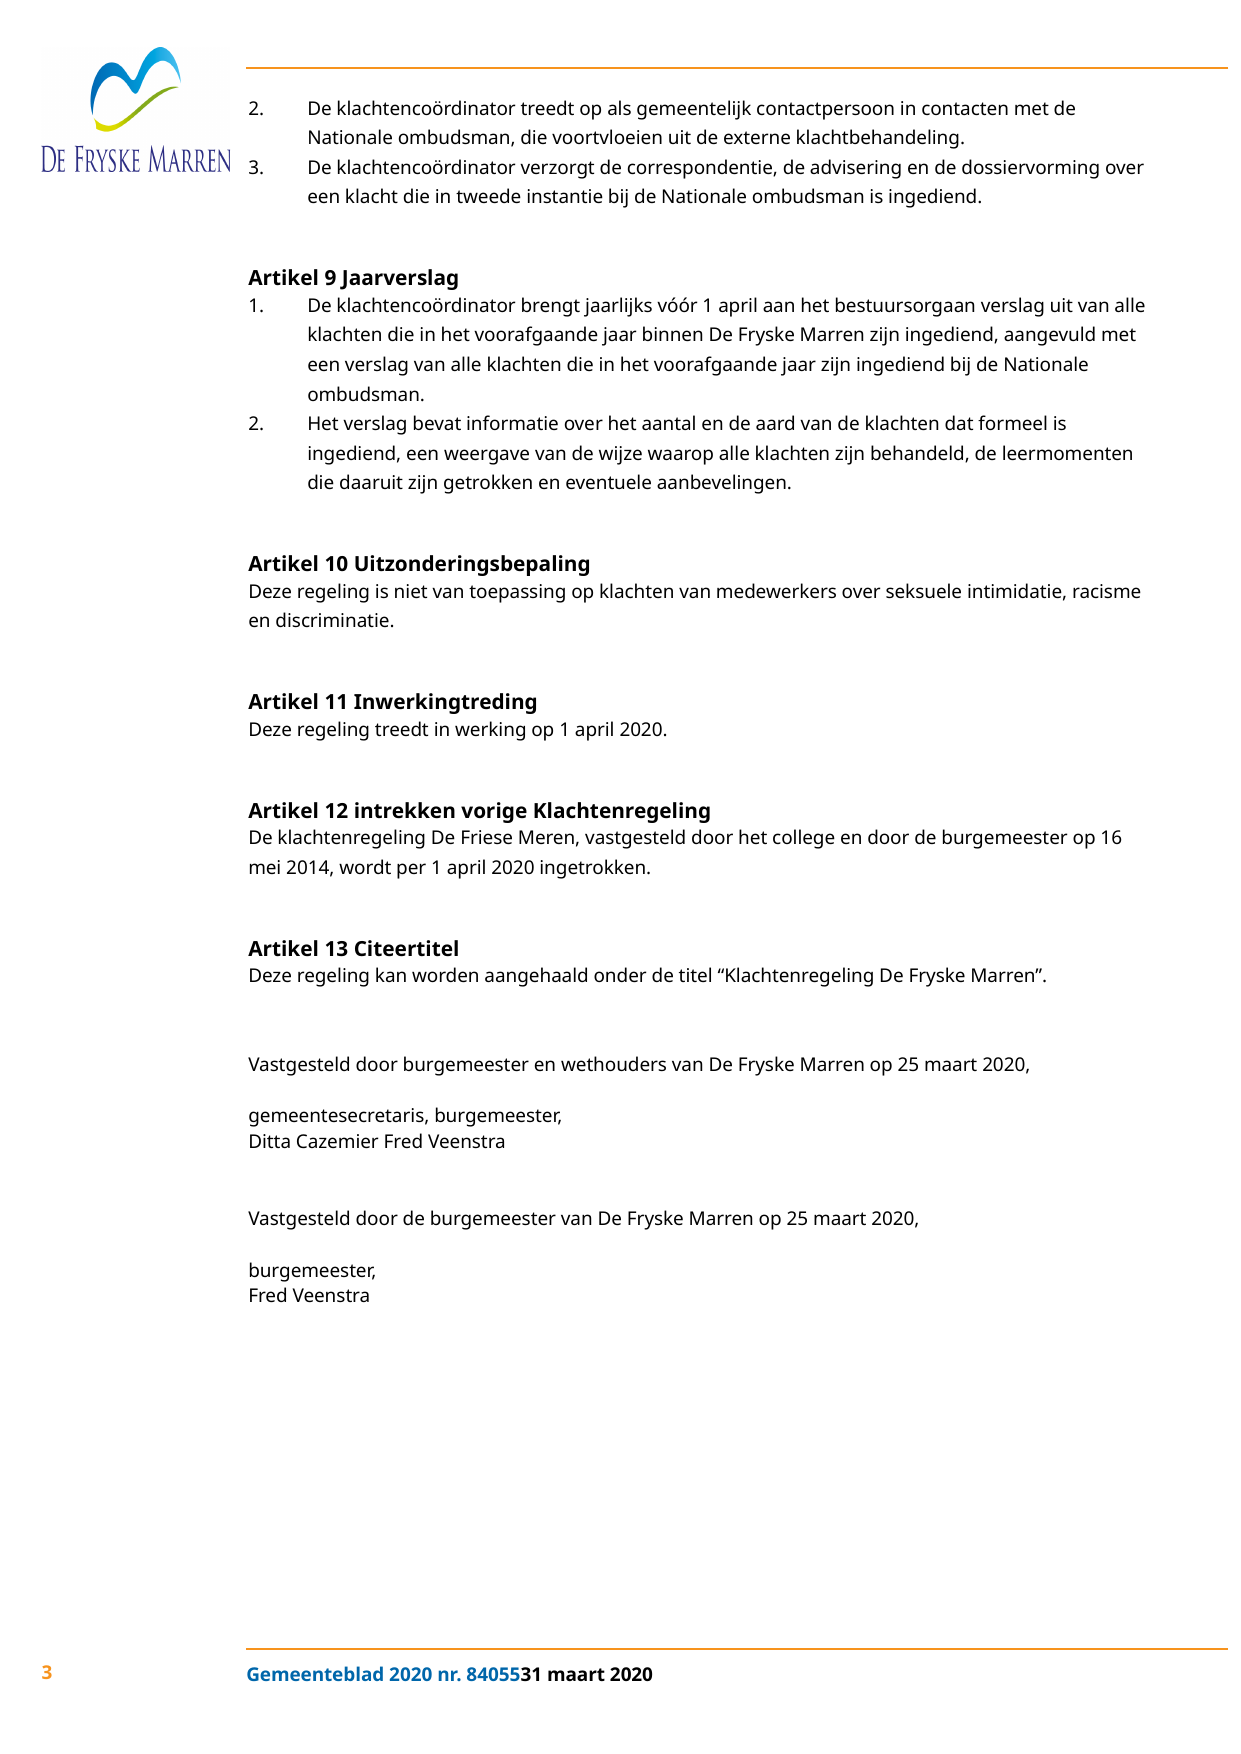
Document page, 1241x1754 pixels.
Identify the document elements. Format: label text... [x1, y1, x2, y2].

text Deze regeling is niet van toepassing op klachten van medewerkers over seksuele intimidatie, racisme en discriminatie. [248, 578, 1152, 633]
text Deze regeling kan worden aangehaald onder de titel “Klachtenregeling De Fryske Marren”. [248, 962, 1152, 988]
list De klachtencoördinator brengt jaarlijks vóór 1 april aan het bestuursorgaan verslag uit van alle klachten die in het voorafgaande jaar binnen De Fryske Marren zijn ingediend, aangevuld met een verslag van alle klachten die in het voorafgaande jaar zijn ingediend bij de Nationale ombudsman. [248, 292, 1152, 406]
list De klachtencoördinator verzorgt de correspondentie, de advisering en de dossiervorming over een klacht die in tweede instantie bij de Nationale ombudsman is ingediend. [248, 154, 1152, 209]
text Vastgesteld door burgemeester en wethouders van De Fryske Marren op 25 maart 2020, [248, 1051, 1152, 1077]
picture [41, 47, 231, 172]
text Artikel 13 Citeertitel [248, 934, 1152, 962]
list De klachtencoördinator treedt op als gemeentelijk contactpersoon in contacten met de Nationale ombudsman, die voortvloeien uit de externe klachtbehandeling. [248, 95, 1152, 150]
text gemeentesecretaris, burgemeester, [248, 1103, 1152, 1128]
text Fred Veenstra [248, 1283, 1152, 1308]
text Artikel 9 Jaarverslag [248, 263, 1152, 292]
text Ditta Cazemier Fred Veenstra [248, 1128, 1152, 1154]
text Vastgesteld door de burgemeester van De Fryske Marren op 25 maart 2020, [248, 1206, 1152, 1231]
text Artikel 11 Inwerkingtreding [248, 687, 1152, 716]
text De klachtenregeling De Friese Meren, vastgesteld door het college en door de burgemeester op 16 mei 2014, wordt per 1 april 2020 ingetrokken. [248, 824, 1152, 880]
text Artikel 10 Uitzonderingsbepaling [248, 549, 1152, 578]
list Het verslag bevat informatie over het aantal en de aard van de klachten dat formeel is ingediend, een weergave van de wijze waarop alle klachten zijn behandeld, de leermomenten die daaruit zijn getrokken en eventuele aanbevelingen. [248, 410, 1152, 495]
text burgemeester, [248, 1257, 1152, 1283]
text Deze regeling treedt in werking op 1 april 2020. [248, 716, 1152, 742]
text Artikel 12 intrekken vorige Klachtenregeling [248, 796, 1152, 824]
